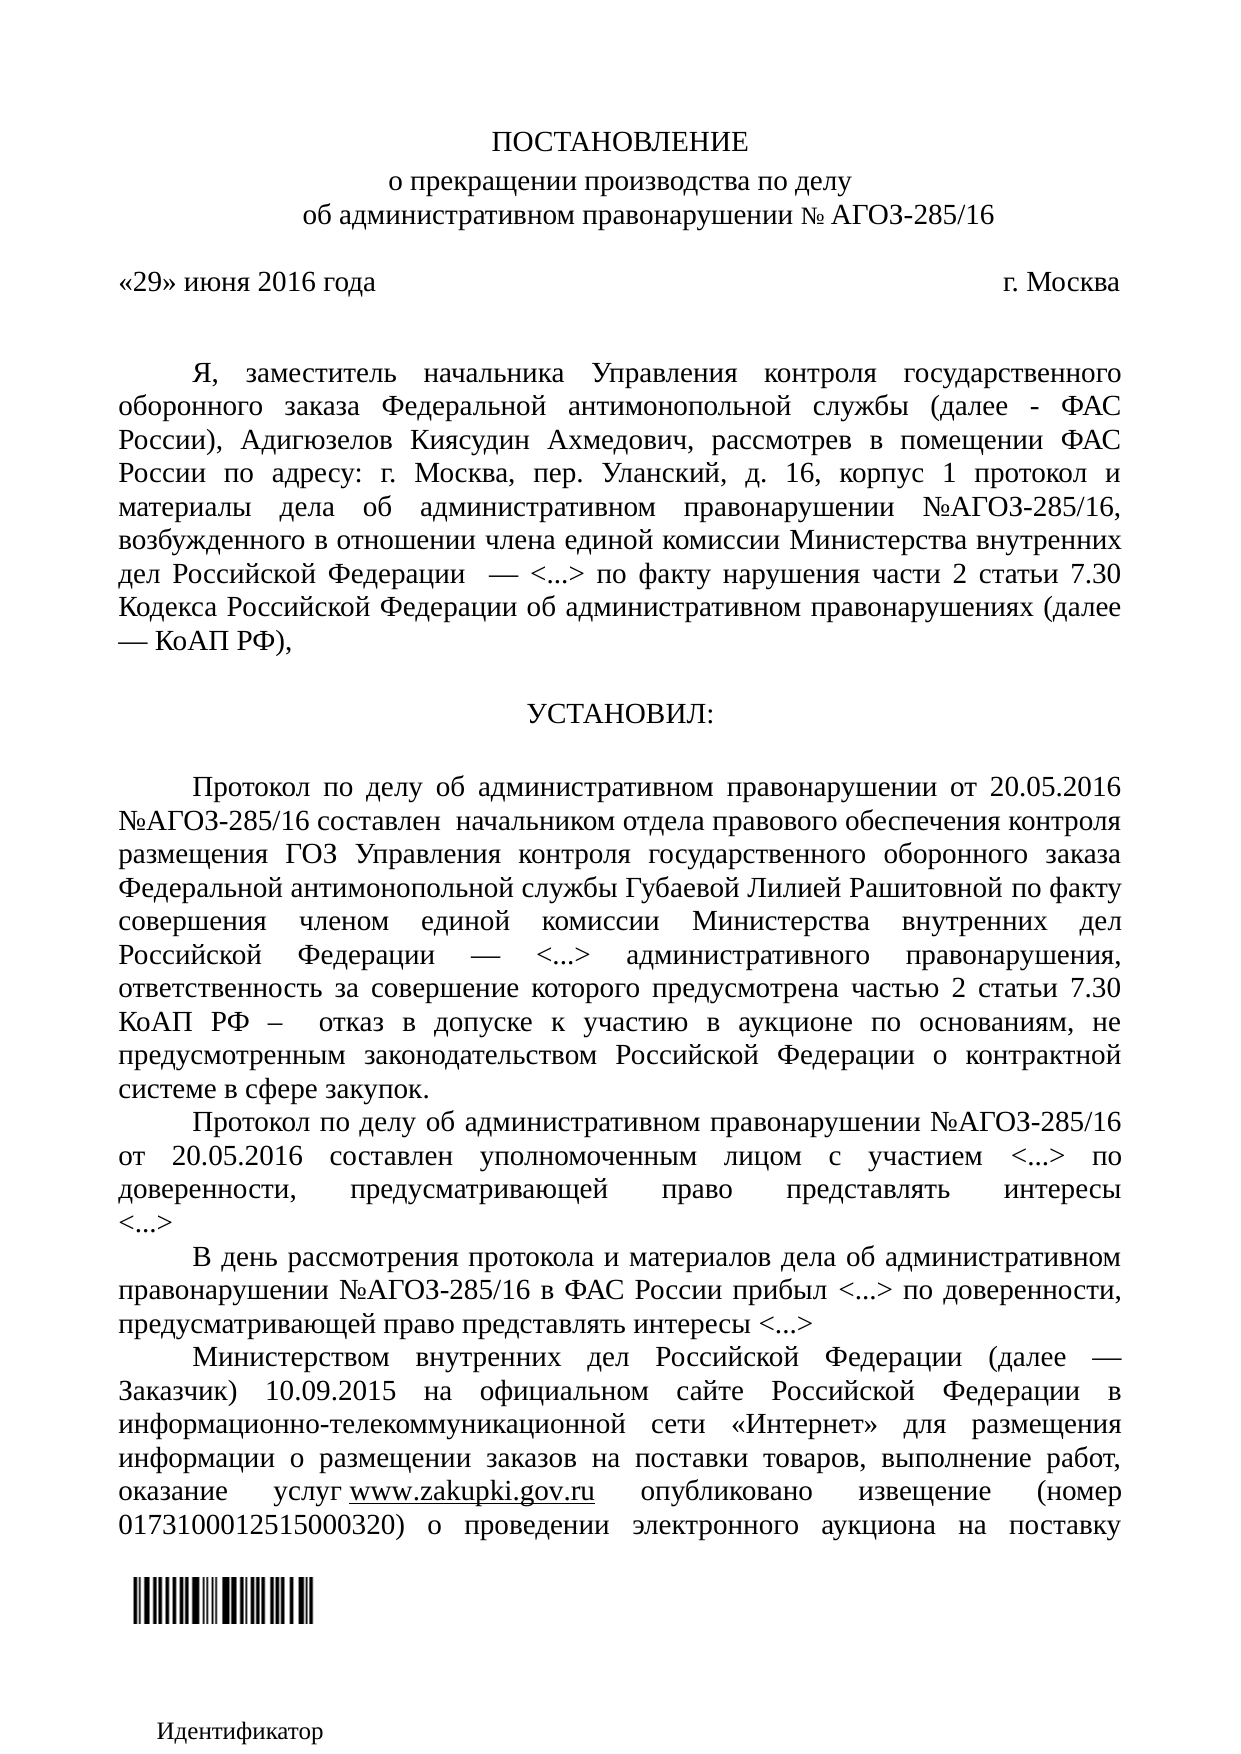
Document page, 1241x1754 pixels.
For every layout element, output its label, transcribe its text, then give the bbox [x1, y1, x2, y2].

text о прекращении производства по делу [118, 163, 1122, 197]
picture [118, 1577, 331, 1624]
text УСТАНОВИЛ: [118, 696, 1122, 730]
text Протокол по делу об административном правонарушении от 20.05.2016 №АГОЗ-285/16 составлен начальником отдела правового обеспечения контроля размещения ГОЗ Управления контроля государственного оборонного заказа Федеральной антимонопольной службы Губаевой Лилией Рашитовной по факту совершения членом единой комиссии Министерства внутренних дел Российской Федерации — <...> административного правонарушения, ответственность за совершение которого предусмотрена частью 2 статьи 7.30 КоАП РФ – отказ в допуске к участию в аукционе по основаниям, не предусмотренным законодательством Российской Федерации о контрактной системе в сфере закупок. [118, 769, 1122, 1104]
text В день рассмотрения протокола и материалов дела об административном правонарушении №АГОЗ-285/16 в ФАС России прибыл <...> по доверенности, предусматривающей право представлять интересы <...> [118, 1239, 1122, 1339]
text Министерством внутренних дел Российской Федерации (далее — Заказчик) 10.09.2015 на официальном сайте Российской Федерации в информационно-телекоммуникационной сети «Интернет» для размещения информации о размещении заказов на поставки товаров, выполнение работ, оказание услуг www.zakupki.gov.ru опубликовано извещение (номер 0173100012515000320) о проведении электронного аукциона на поставку [118, 1339, 1122, 1541]
text об административном правонарушении № АГОЗ-285/16 [118, 197, 1122, 231]
text «29» июня 2016 года г. Москва [118, 264, 1122, 298]
text ПОСТАНОВЛЕНИЕ [118, 124, 1122, 158]
text Я, заместитель начальника Управления контроля государственного оборонного заказа Федеральной антимонопольной службы (далее - ФАС России), Адигюзелов Киясудин Ахмедович, рассмотрев в помещении ФАС России по адресу: г. Москва, пер. Уланский, д. 16, корпус 1 протокол и материалы дела об административном правонарушении №АГОЗ-285/16, возбужденного в отношении члена единой комиссии Министерства внутренних дел Российской Федерации — <...> по факту нарушения части 2 статьи 7.30 Кодекса Российской Федерации об административном правонарушениях (далее — КоАП РФ), [118, 355, 1122, 657]
text Протокол по делу об административном правонарушении №АГОЗ-285/16 от 20.05.2016 составлен уполномоченным лицом с участием <...> по доверенности, предусматривающей право представлять интересы <...> [118, 1104, 1122, 1239]
